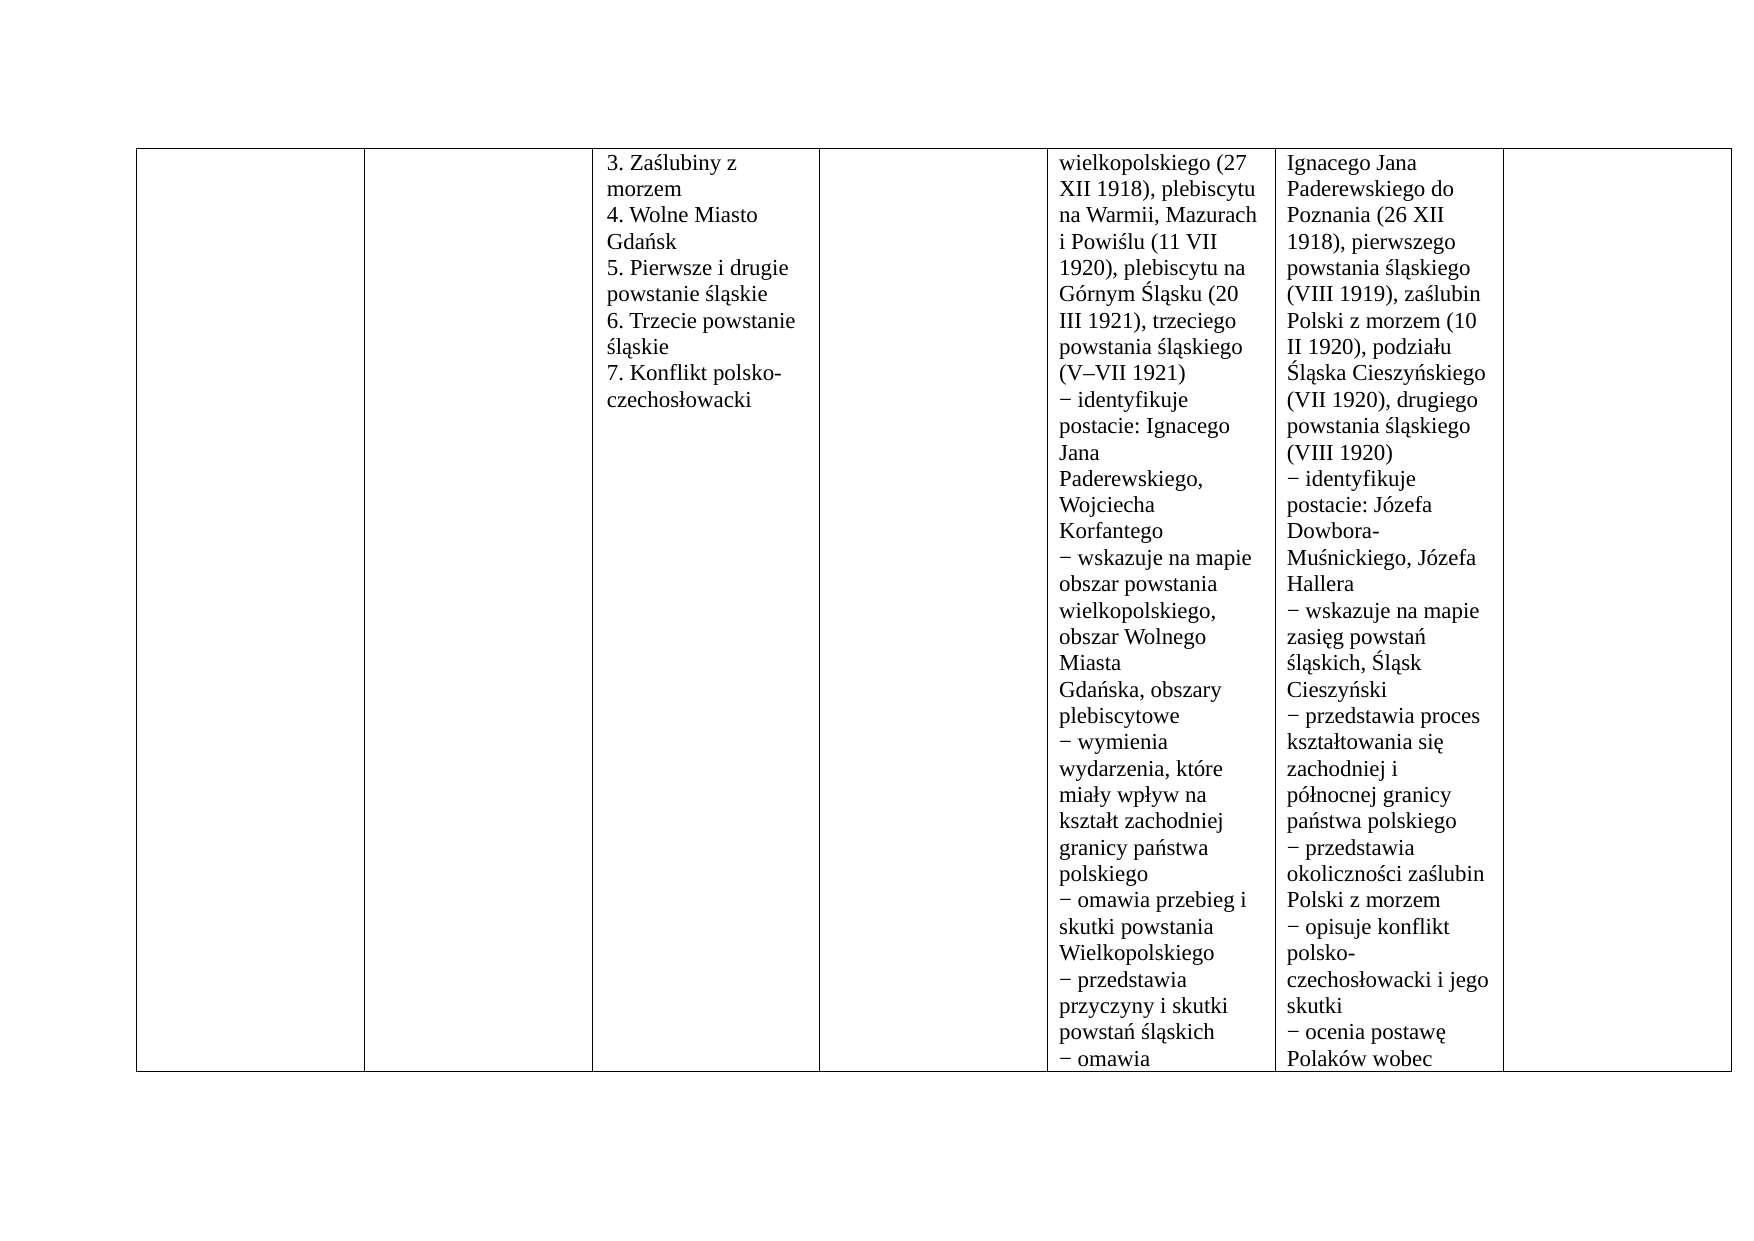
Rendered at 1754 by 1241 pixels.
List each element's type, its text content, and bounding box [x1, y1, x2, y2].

table_cell wielkopolskiego (27 XII 1918), plebiscytu na Warmii, Mazurach i Powiślu (11 VII 1920), plebiscytu na Górnym Śląsku (20 III 1921), trzeciego powstania śląskiego (V–VII 1921) − identyfikuje postacie: Ignacego Jana Paderewskiego, Wojciecha Korfantego − wskazuje na mapie obszar powstania wielkopolskiego, obszar Wolnego Miasta Gdańska, obszary plebiscytowe − wymienia wydarzenia, które miały wpływ na kształt zachodniej granicy państwa polskiego − omawia przebieg i skutki powstania Wielkopolskiego − przedstawia przyczyny i skutki powstań śląskich − omawia [1048, 149, 1275, 1071]
table_cell Ignacego Jana Paderewskiego do Poznania (26 XII 1918), pierwszego powstania śląskiego (VIII 1919), zaślubin Polski z morzem (10 II 1920), podziału Śląska Cieszyńskiego (VII 1920), drugiego powstania śląskiego (VIII 1920) − identyfikuje postacie: Józefa Dowbora-Muśnickiego, Józefa Hallera − wskazuje na mapie zasięg powstań śląskich, Śląsk Cieszyński − przedstawia proces kształtowania się zachodniej i północnej granicy państwa polskiego − przedstawia okoliczności zaślubin Polski z morzem − opisuje konflikt polsko-czechosłowacki i jego skutki − ocenia postawę Polaków wobec [1276, 149, 1503, 1071]
table_cell [365, 149, 592, 1071]
table_cell 3. Zaślubiny z morzem 4. Wolne Miasto Gdańsk 5. Pierwsze i drugie powstanie śląskie 6. Trzecie powstanie śląskie 7. Konflikt polsko-czechosłowacki [593, 149, 819, 1071]
table_cell [820, 149, 1047, 1071]
table_cell [137, 149, 364, 1071]
table_cell [1504, 149, 1731, 1071]
